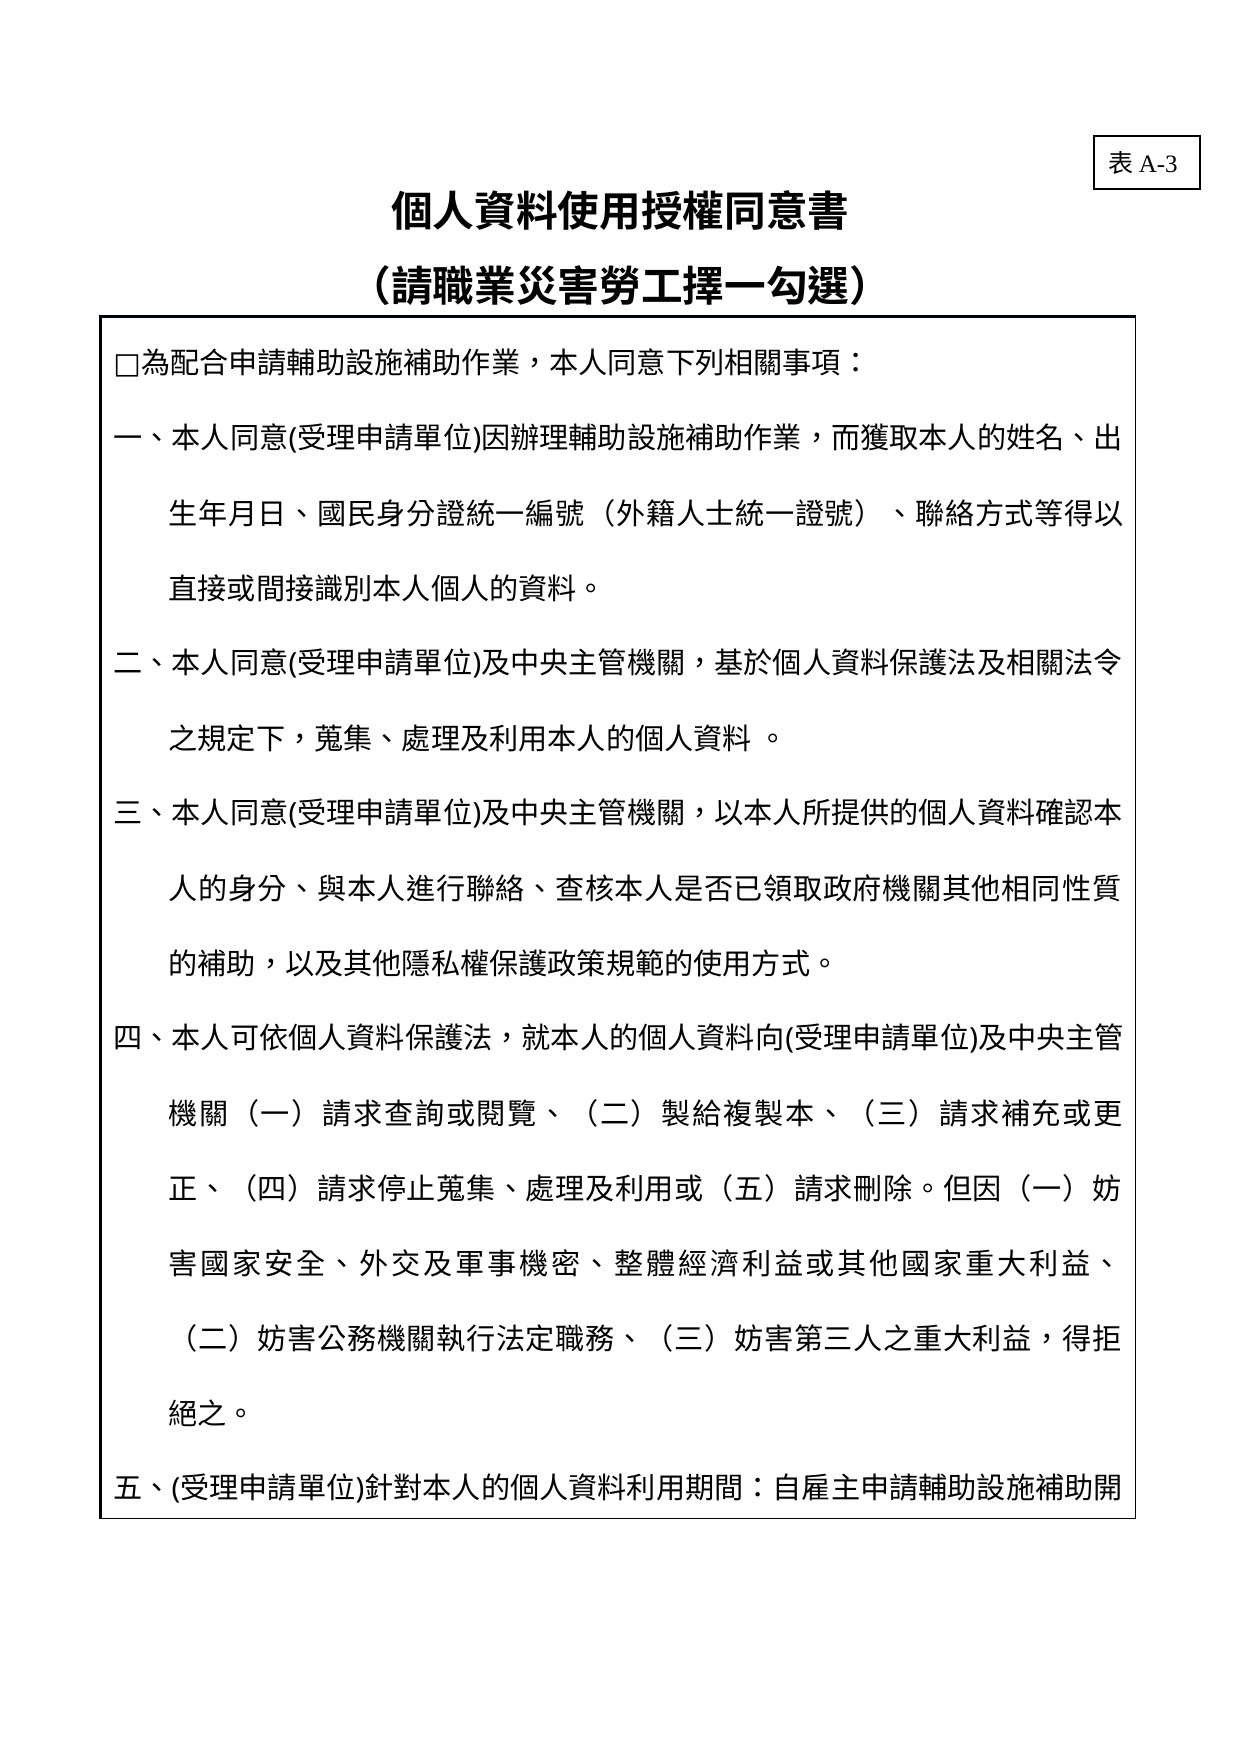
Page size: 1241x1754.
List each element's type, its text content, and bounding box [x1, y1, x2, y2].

text 個人資料使用授權同意書 [187, 164, 1053, 239]
table_header □為配合申請輔助設施補助作業，本人同意下列相關事項： 一、本人同意(受理申請單位)因辦理輔助設施補助作業，而獲取本人的姓名、出生年月日、國民身分證統一編號（外籍人士統一證號）、聯絡方式等得以直接或間接識別本人個人的資料。 二、本人同意(受理申請單位)及中央主管機關，基於個人資料保護法及相關法令之規定下，蒐集、處理及利用本人的個人資料 。 三、本人同意(受理申請單位)及中央主管機關，以本人所提供的個人資料確認本人的身分、與本人進行聯絡、查核本人是否已領取政府機關其他相同性質的補助，以及其他隱私權保護政策規範的使用方式。 四、本人可依個人資料保護法，就本人的個人資料向(受理申請單位)及中央主管機關（一）請求查詢或閱覽、（二）製給複製本、（三）請求補充或更正、（四）請求停止蒐集、處理及利用或（五）請求刪除。但因（一）妨害國家安全、外交及軍事機密、整體經濟利益或其他國家重大利益、（二）妨害公務機關執行法定職務、（三）妨害第三人之重大利益，得拒絕之。 五、(受理申請單位)針對本人的個人資料利用期間：自雇主申請輔助設施補助開 [102, 318, 1135, 1518]
text 表A-3 [1109, 143, 1185, 180]
text （請職業災害勞工擇一勾選） [187, 239, 1053, 314]
